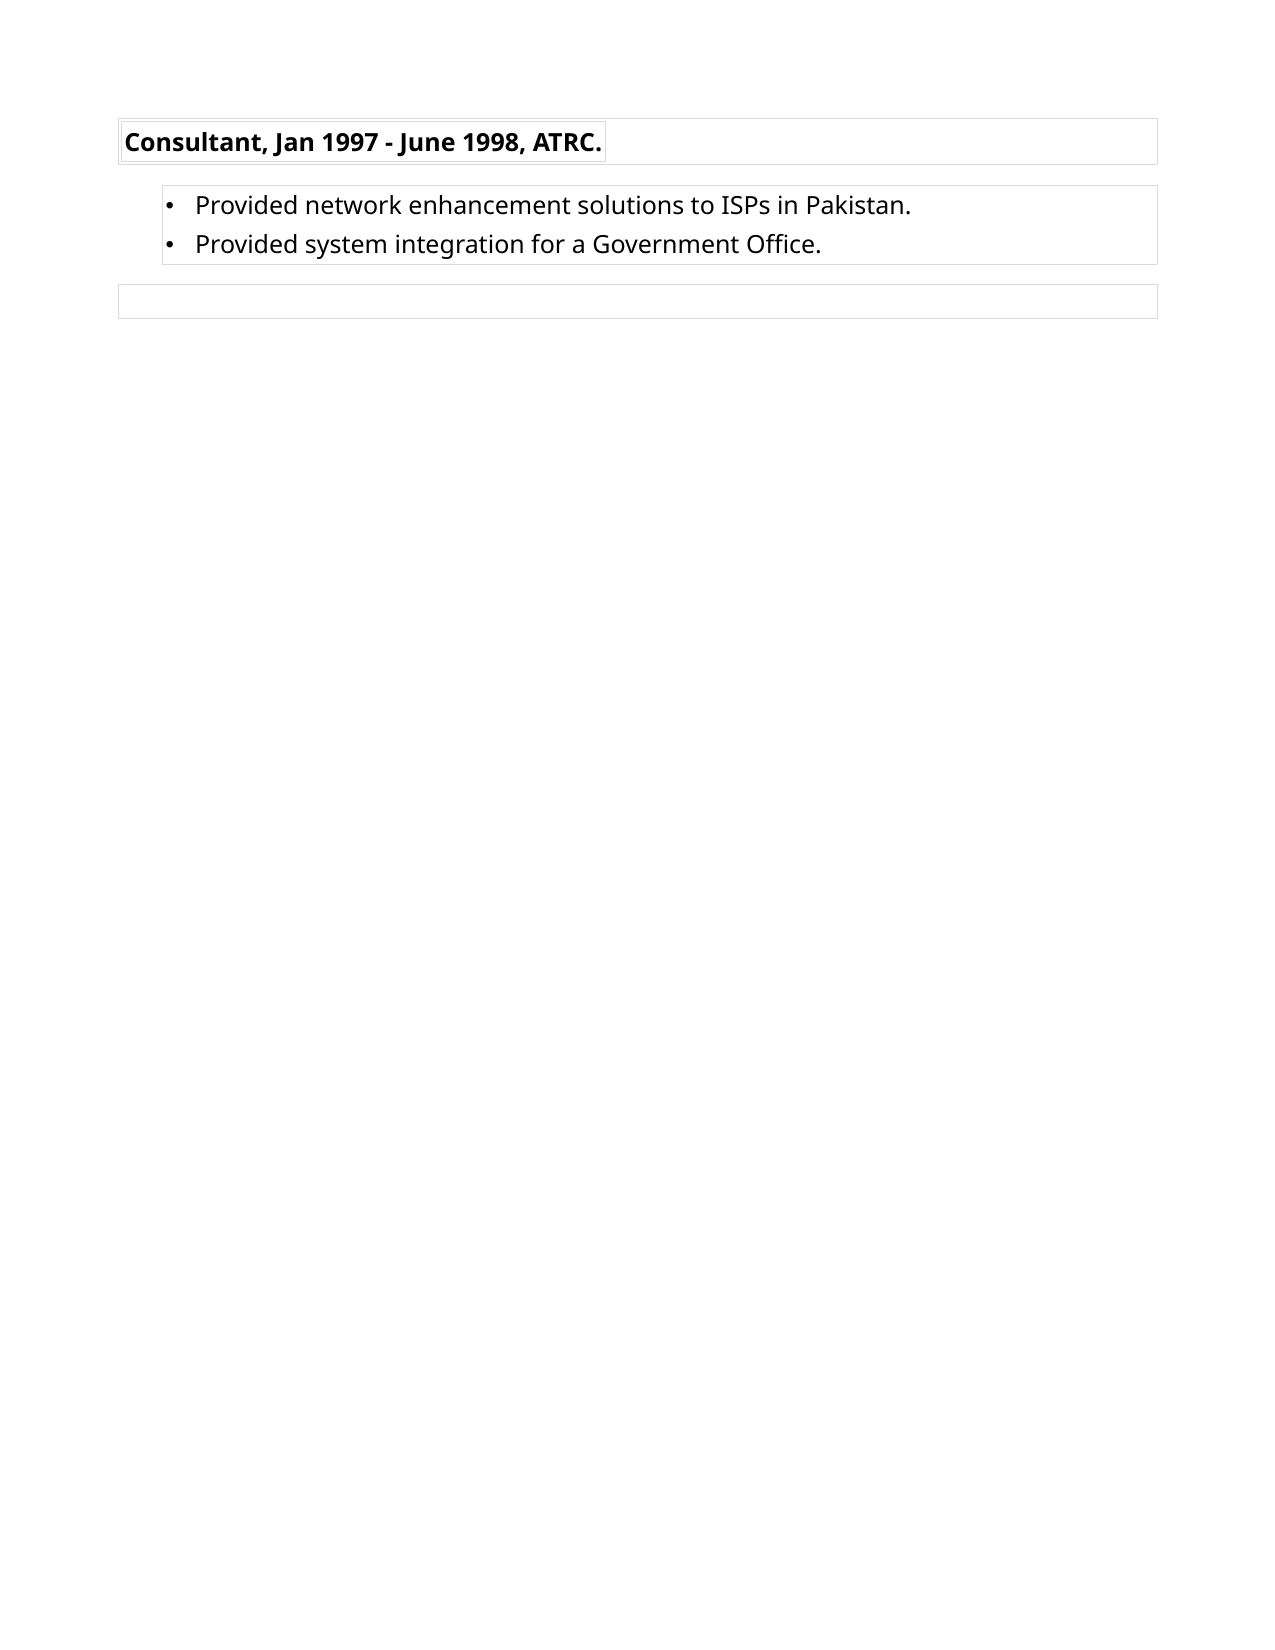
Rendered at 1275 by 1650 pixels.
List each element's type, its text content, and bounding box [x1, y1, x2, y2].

text Consultant, Jan 1997 - June 1998, ATRC. [119, 119, 1157, 164]
list Provided network enhancement solutions to ISPs in Pakistan. [163, 186, 1157, 222]
list Provided system integration for a Government Office. [163, 224, 1157, 264]
